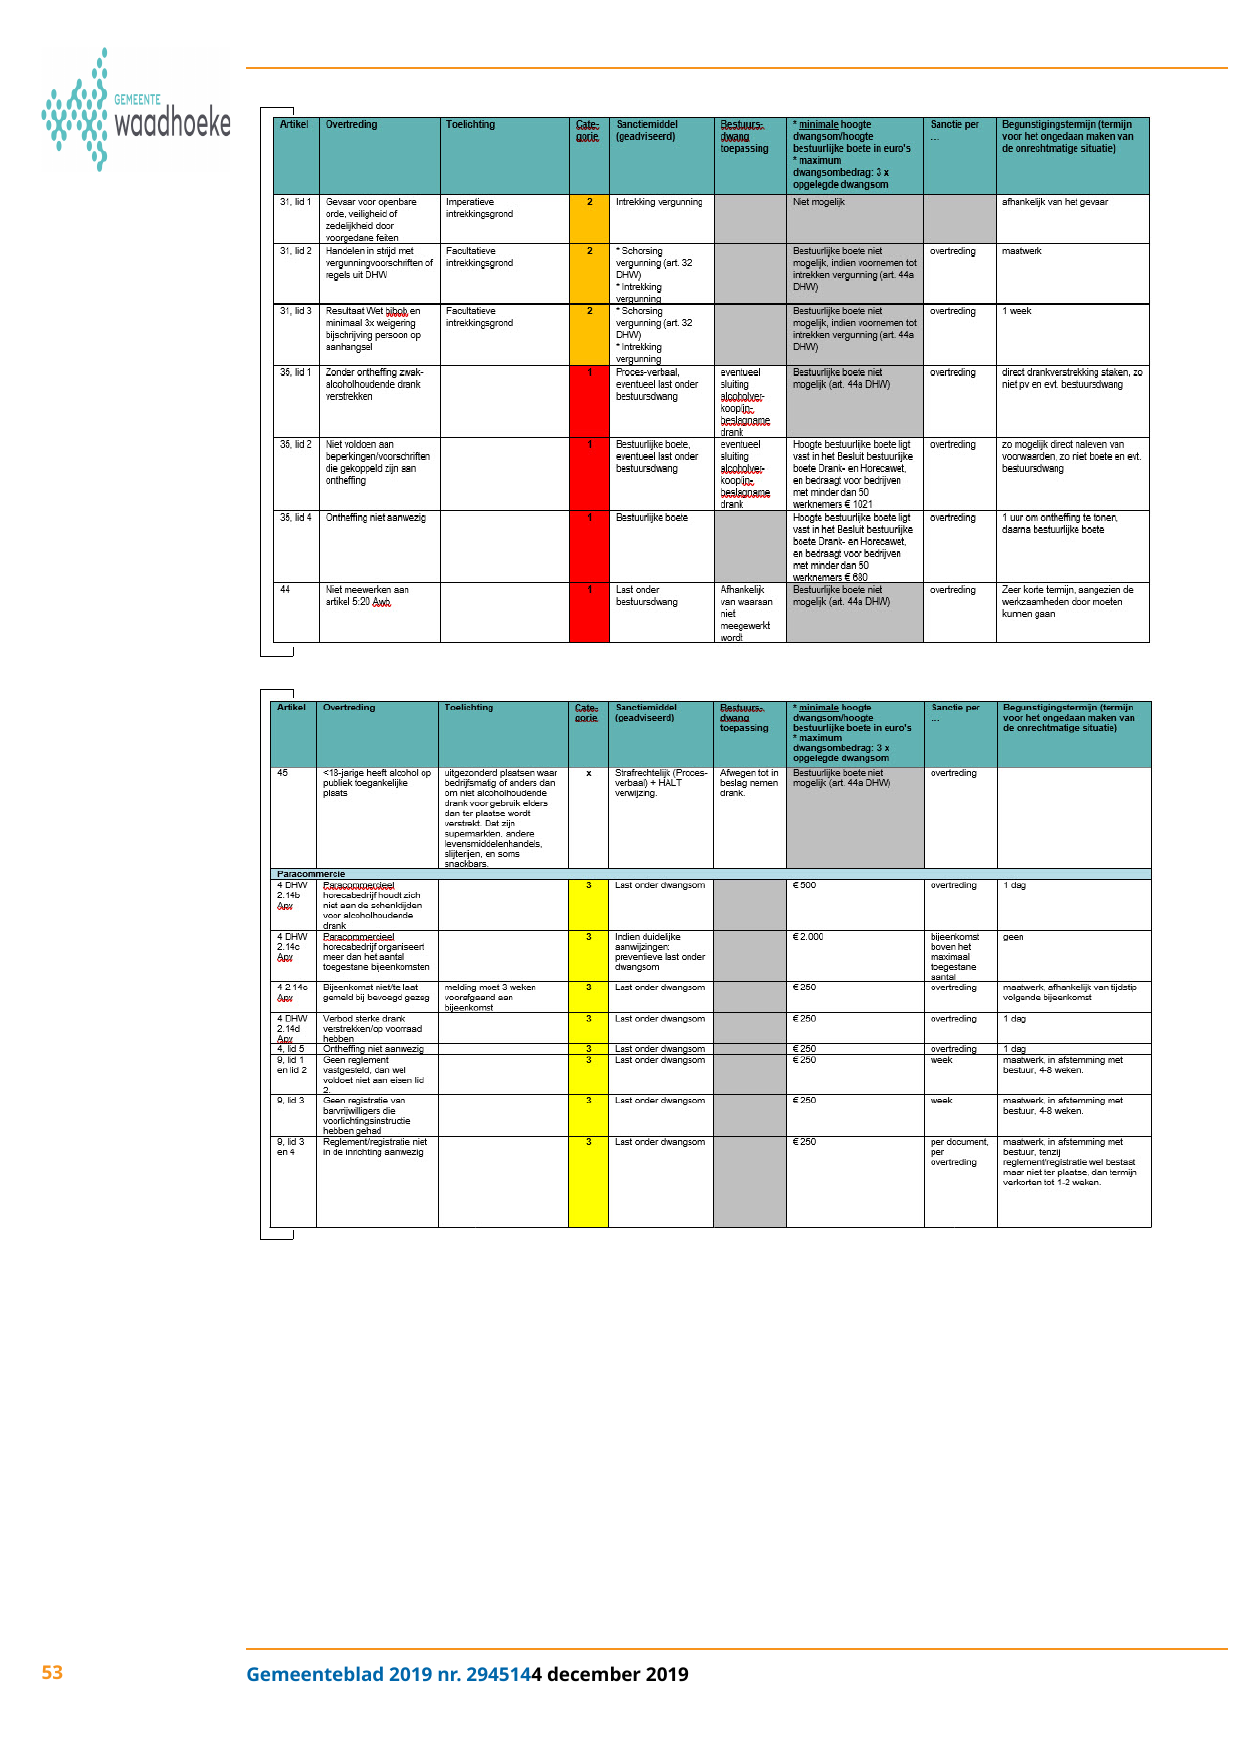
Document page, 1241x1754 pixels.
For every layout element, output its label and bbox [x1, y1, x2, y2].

picture [41, 47, 231, 172]
picture [268, 115, 1155, 647]
picture [268, 698, 1155, 1230]
